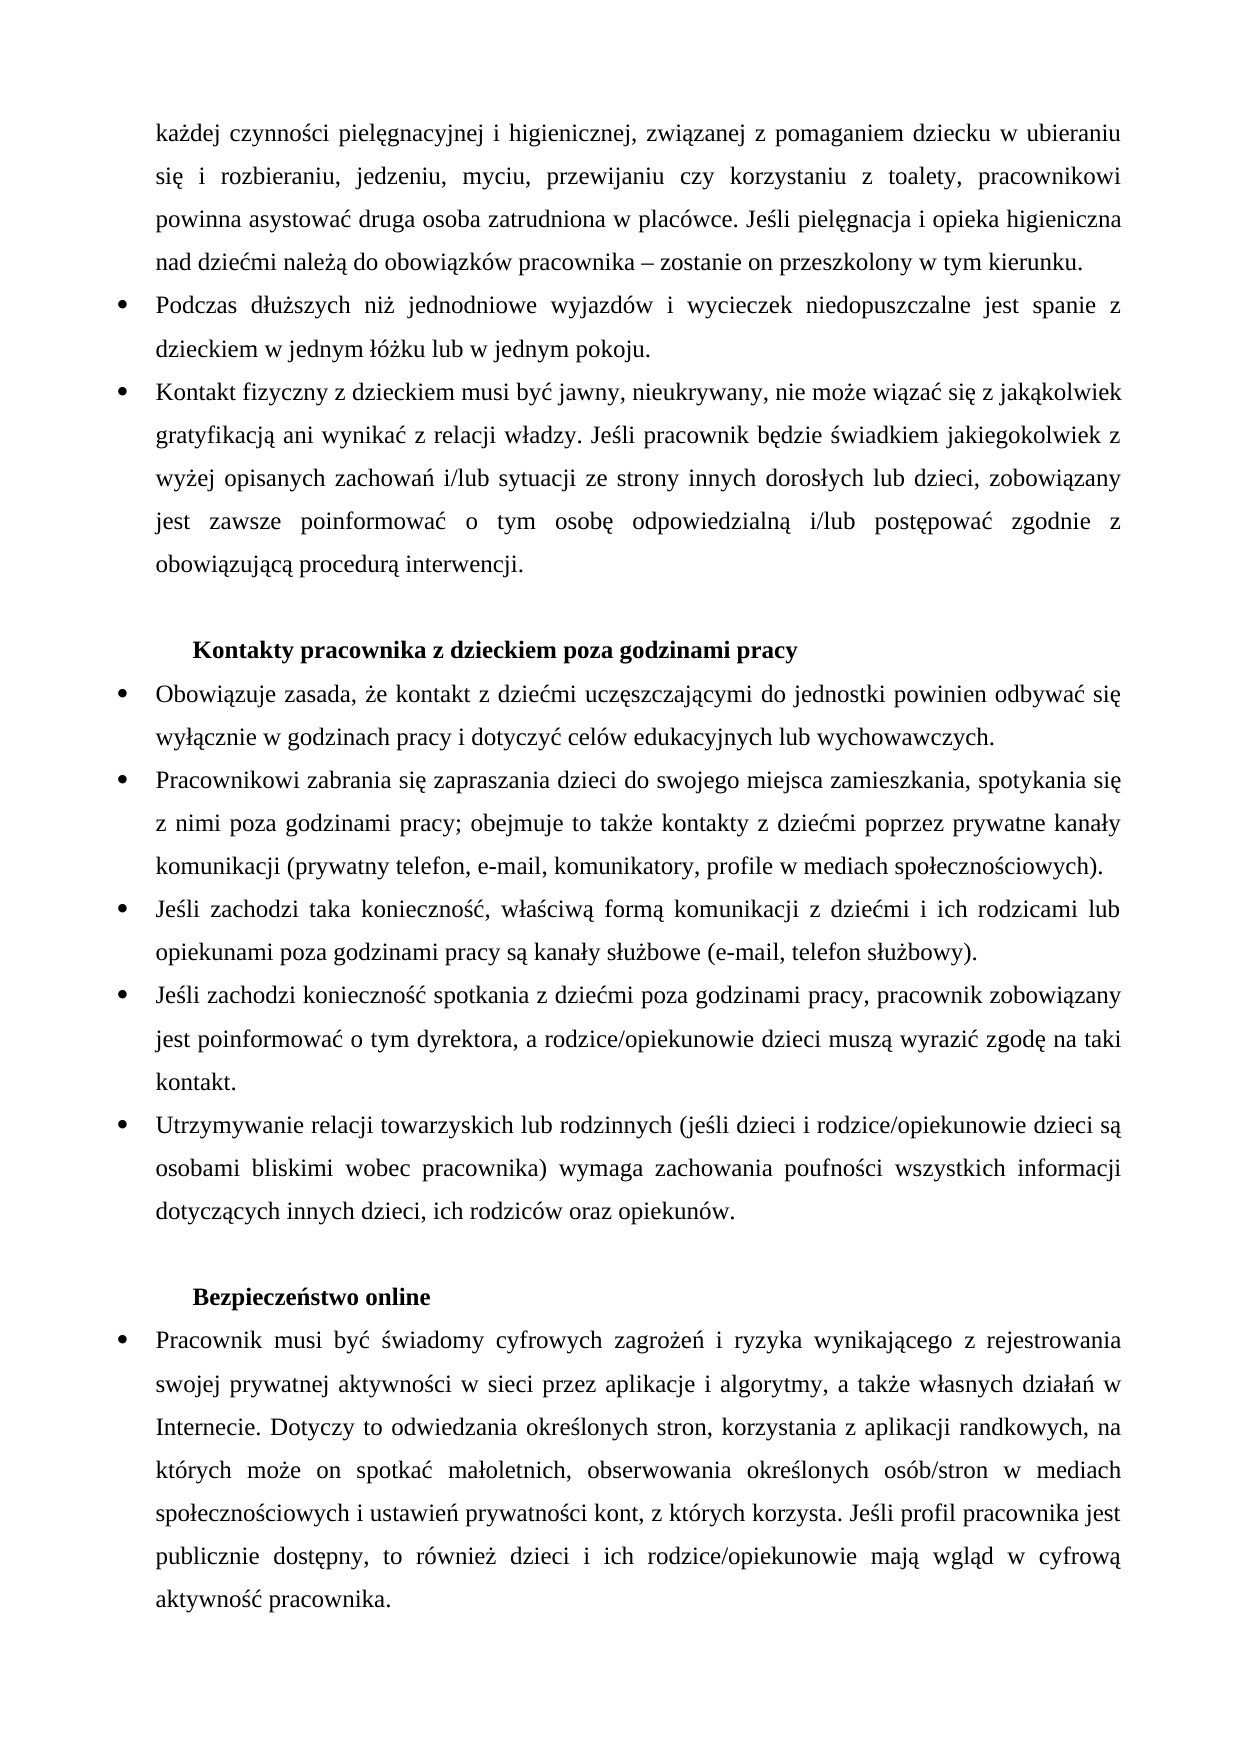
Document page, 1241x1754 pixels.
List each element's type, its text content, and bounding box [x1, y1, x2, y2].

list Podczas dłuższych niż jednodniowe wyjazdów i wycieczek niedopuszczalne jest spanie z dzieckiem w jednym łóżku lub w jednym pokoju. [118, 291, 1122, 362]
list Utrzymywanie relacji towarzyskich lub rodzinnych (jeśli dzieci i rodzice/opiekunowie dzieci są osobami bliskimi wobec pracownika) wymaga zachowania poufności wszystkich informacji dotyczących innych dzieci, ich rodziców oraz opiekunów. [118, 1110, 1122, 1225]
list Pracownik musi być świadomy cyfrowych zagrożeń i ryzyka wynikającego z rejestrowania swojej prywatnej aktywności w sieci przez aplikacje i algorytmy, a także własnych działań w Internecie. Dotyczy to odwiedzania określonych stron, korzystania z aplikacji randkowych, na których może on spotkać małoletnich, obserwowania określonych osób/stron w mediach społecznościowych i ustawień prywatności kont, z których korzysta. Jeśli profil pracownika jest publicznie dostępny, to również dzieci i ich rodzice/opiekunowie mają wgląd w cyfrową aktywność pracownika. [118, 1326, 1122, 1613]
list Kontakt fizyczny z dzieckiem musi być jawny, nieukrywany, nie może wiązać się z jakąkolwiek gratyfikacją ani wynikać z relacji władzy. Jeśli pracownik będzie świadkiem jakiegokolwiek z wyżej opisanych zachowań i/lub sytuacji ze strony innych dorosłych lub dzieci, zobowiązany jest zawsze poinformować o tym osobę odpowiedzialną i/lub postępować zgodnie z obowiązującą procedurą interwencji. [118, 377, 1122, 578]
list Obowiązuje zasada, że kontakt z dziećmi uczęszczającymi do jednostki powinien odbywać się wyłącznie w godzinach pracy i dotyczyć celów edukacyjnych lub wychowawczych. [118, 679, 1122, 751]
list każdej czynności pielęgnacyjnej i higienicznej, związanej z pomaganiem dziecku w ubieraniu się i rozbieraniu, jedzeniu, myciu, przewijaniu czy korzystaniu z toalety, pracownikowi powinna asystować druga osoba zatrudniona w placówce. Jeśli pielęgnacja i opieka higieniczna nad dziećmi należą do obowiązków pracownika – zostanie on przeszkolony w tym kierunku. [118, 118, 1122, 276]
list Kontakty pracownika z dzieckiem poza godzinami pracy [155, 636, 1122, 664]
list Jeśli zachodzi taka konieczność, właściwą formą komunikacji z dziećmi i ich rodzicami lub opiekunami poza godzinami pracy są kanały służbowe (e-mail, telefon służbowy). [118, 894, 1122, 966]
list Jeśli zachodzi konieczność spotkania z dziećmi poza godzinami pracy, pracownik zobowiązany jest poinformować o tym dyrektora, a rodzice/opiekunowie dzieci muszą wyrazić zgodę na taki kontakt. [118, 981, 1122, 1096]
list Bezpieczeństwo online [155, 1282, 1122, 1311]
list Pracownikowi zabrania się zapraszania dzieci do swojego miejsca zamieszkania, spotykania się z nimi poza godzinami pracy; obejmuje to także kontakty z dziećmi poprzez prywatne kanały komunikacji (prywatny telefon, e-mail, komunikatory, profile w mediach społecznościowych). [118, 765, 1122, 880]
